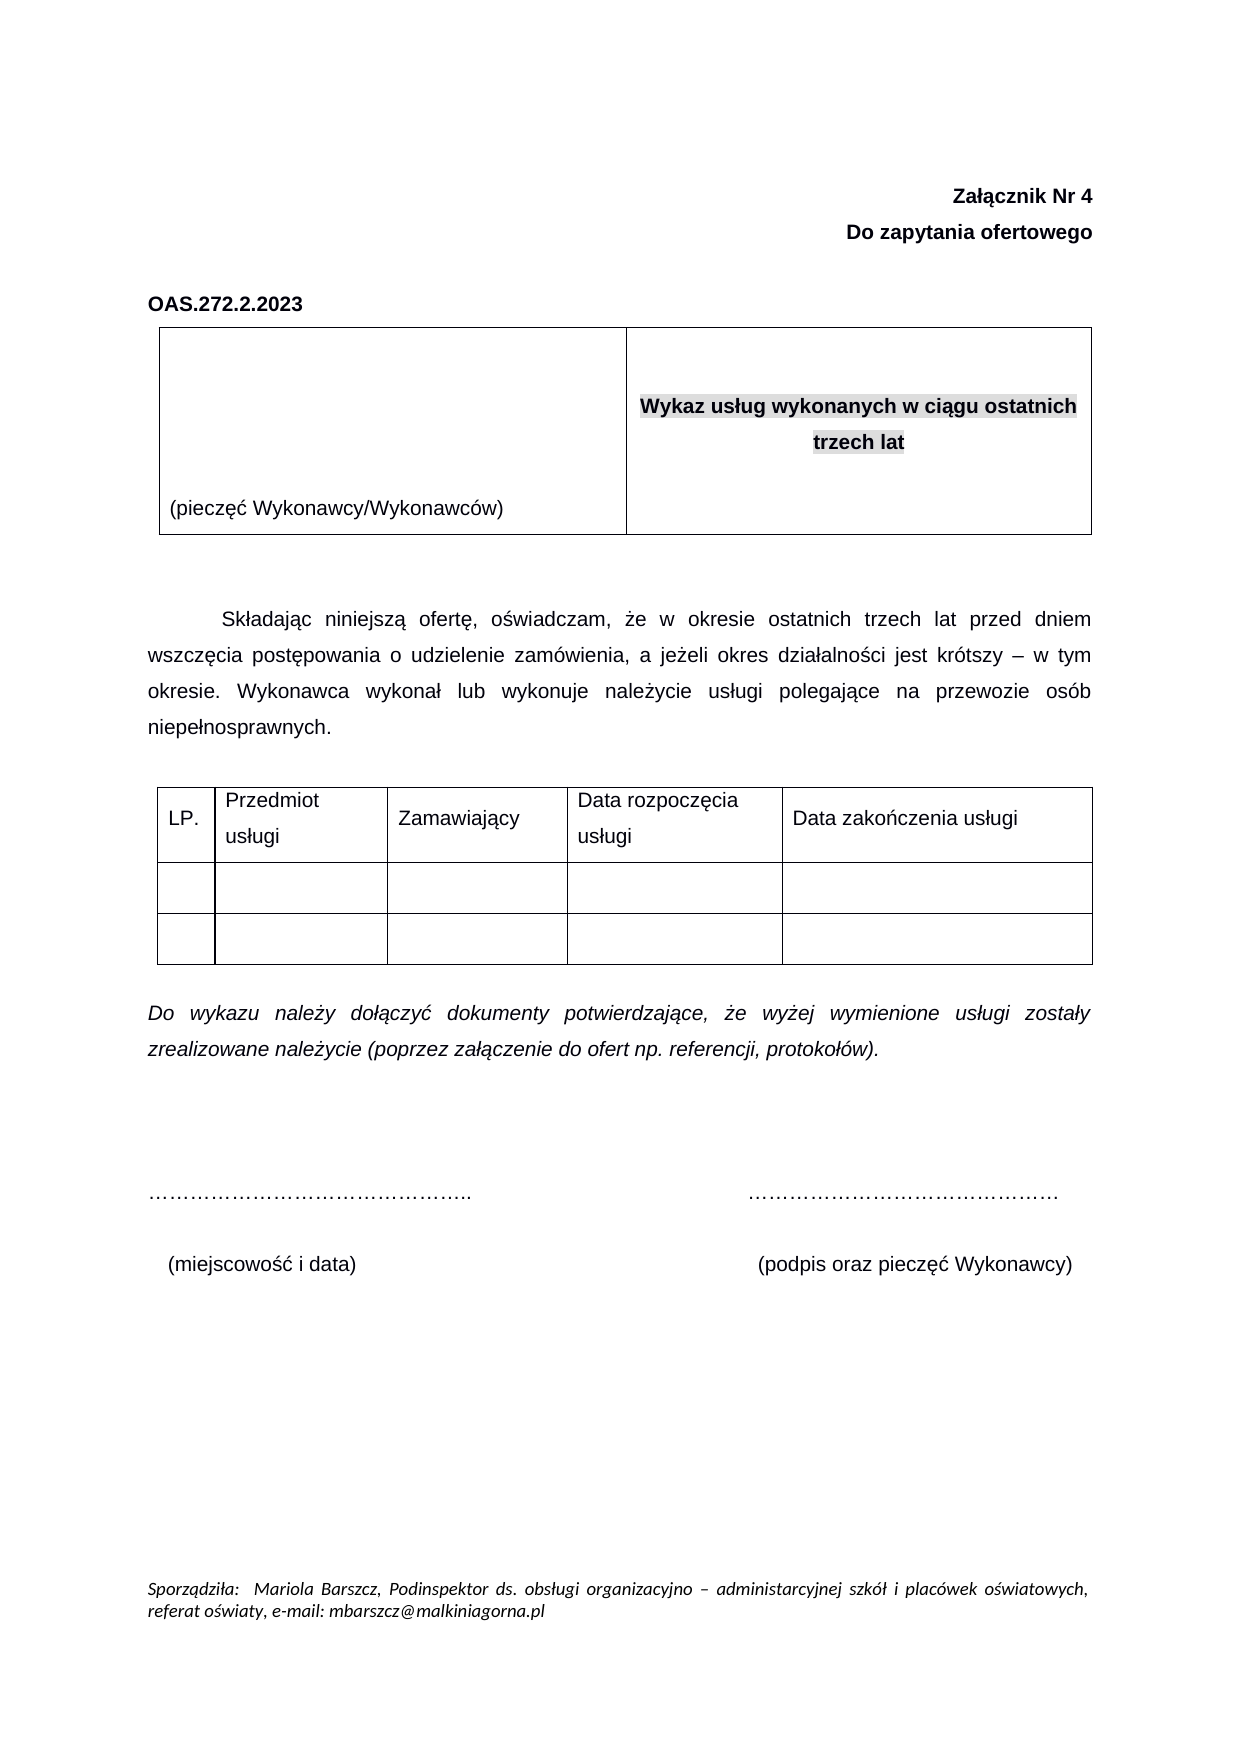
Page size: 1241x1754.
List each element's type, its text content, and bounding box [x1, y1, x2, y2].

table_header (pieczęć Wykonawcy/Wykonawców) [160, 328, 626, 534]
table_cell [158, 863, 214, 913]
table_cell [216, 914, 387, 963]
text Do wykazu należy dołączyć dokumenty potwierdzające, że wyżej wymienione usługi zostały zrealizowane należycie (poprzez załączenie do ofert np. referencji, protokołów). [148, 1000, 1093, 1060]
text Załącznik Nr 4 [148, 183, 1093, 207]
table_cell [568, 863, 782, 913]
text OAS.272.2.2023 [148, 291, 1093, 315]
table_cell [388, 863, 567, 913]
table_cell [388, 914, 567, 963]
table_cell [783, 863, 1092, 913]
text (miejscowość i data) (podpis oraz pieczęć Wykonawcy) [148, 1252, 1093, 1276]
text Do zapytania ofertowego [148, 219, 1093, 243]
text ……………………………………….. ……………………………………… [148, 1180, 1093, 1240]
table_cell [216, 863, 387, 913]
table_header Przedmiot usługi [216, 788, 387, 862]
table_cell [783, 914, 1092, 963]
table_cell [568, 914, 782, 963]
table_header Data zakończenia usługi [783, 788, 1092, 862]
table_cell [158, 914, 214, 963]
table_header Zamawiający [388, 788, 567, 862]
text Składając niniejszą ofertę, oświadczam, że w okresie ostatnich trzech lat przed dniem wszczęcia postępowania o udzielenie zamówienia, a jeżeli okres działalności jest krótszy – w tym okresie. Wykonawca wykonał lub wykonuje należycie usługi polegające na przewozie osób niepełnosprawnych. [148, 607, 1093, 739]
table_header LP. [158, 788, 214, 862]
table_header Wykaz usług wykonanych w ciągu ostatnich trzech lat [627, 328, 1091, 534]
table_header Data rozpoczęcia usługi [568, 788, 782, 862]
